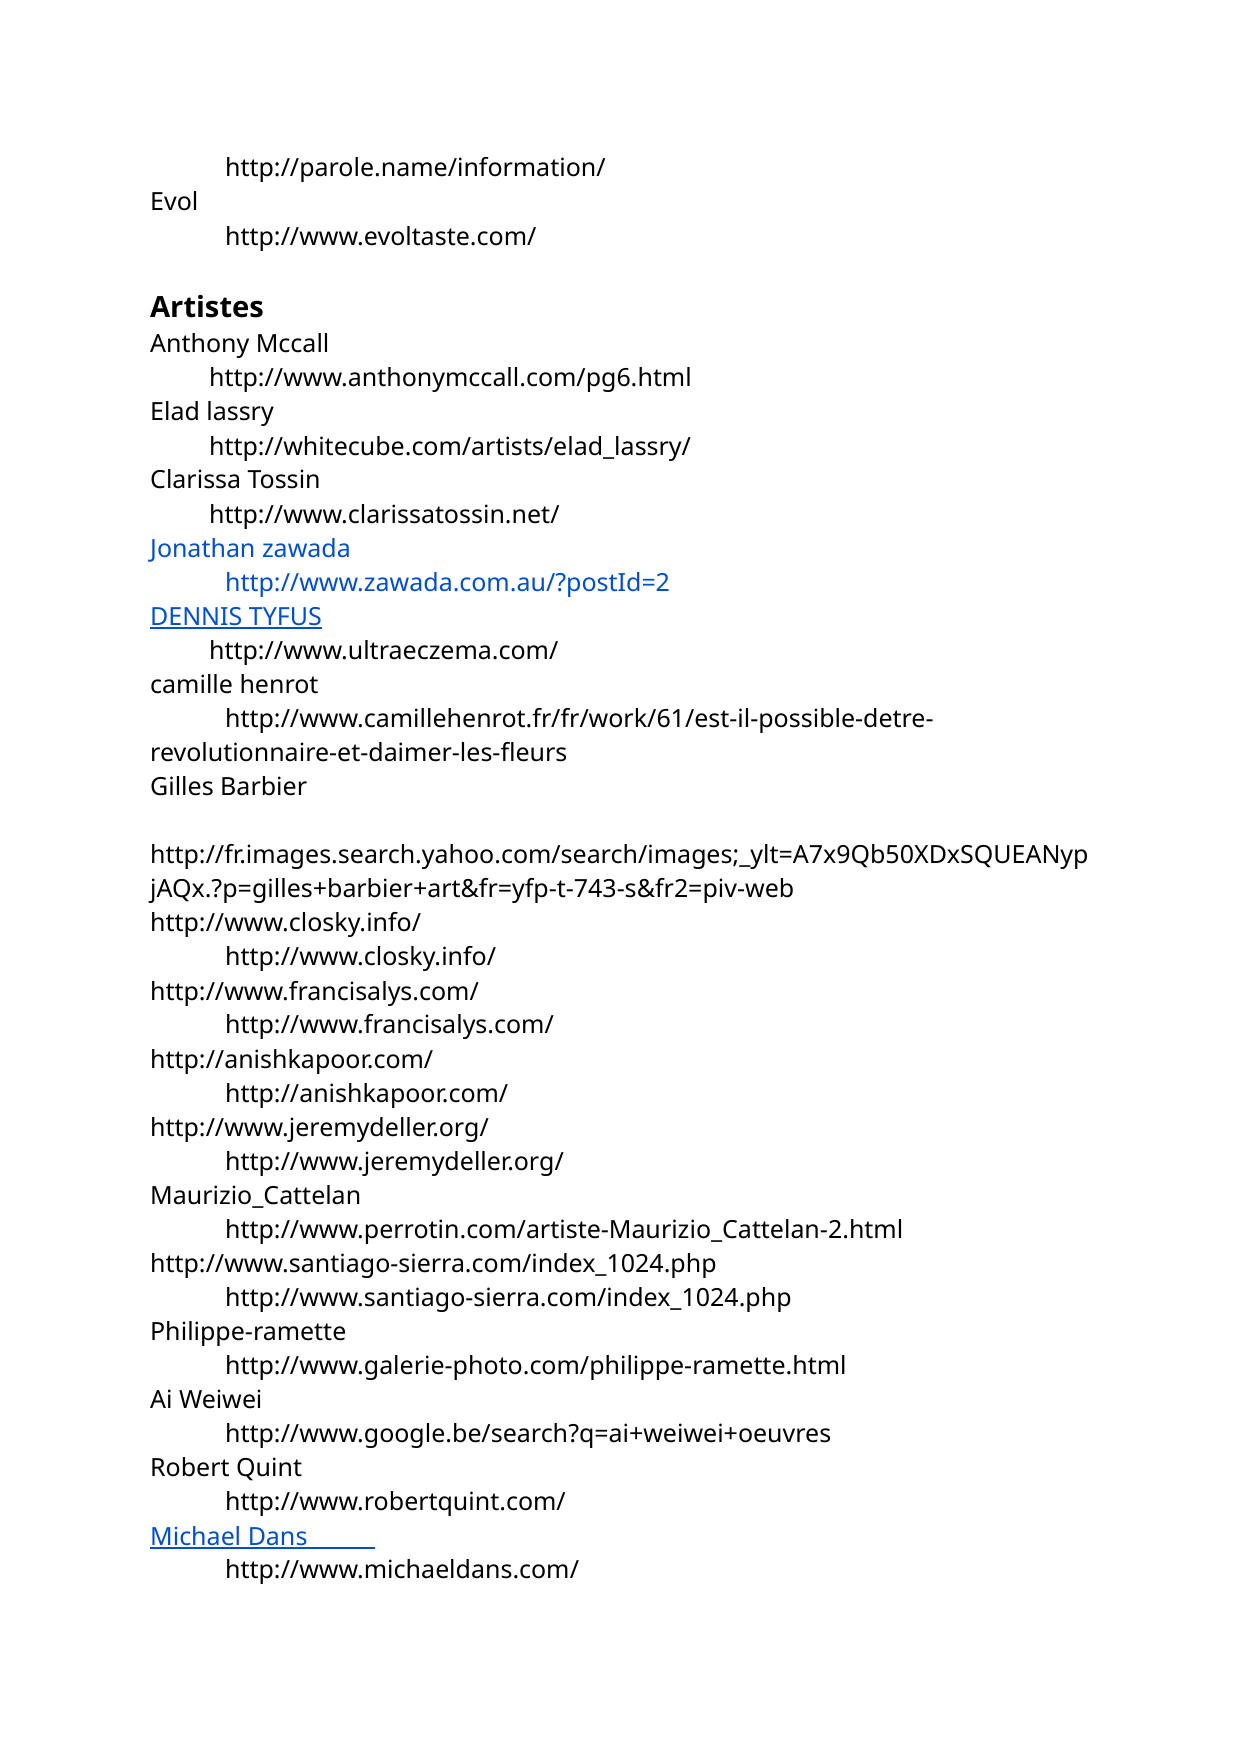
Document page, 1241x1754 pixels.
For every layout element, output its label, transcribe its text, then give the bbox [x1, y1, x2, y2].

text Artistes [150, 286, 1090, 326]
text http://www.francisalys.com/ http://www.francisalys.com/ [150, 973, 1090, 1041]
text Elad lassry http://whitecube.com/artists/elad_lassry/ [150, 394, 1090, 462]
text camille henrot http://www.camillehenrot.fr/fr/work/61/est-il-possible-detre-revolutionnaire-et-daimer-les-fleurs [150, 667, 1090, 769]
text Evol http://www.evoltaste.com/ [150, 184, 1090, 252]
text Michael Dans http://www.michaeldans.com/ [150, 1518, 1090, 1586]
text Jonathan zawada http://www.zawada.com.au/?postId=2 [150, 530, 1090, 598]
text http://www.closky.info/ http://www.closky.info/ [150, 905, 1090, 973]
text DENNIS TYFUS http://www.ultraeczema.com/ [150, 598, 1090, 667]
text Ai Weiwei http://www.google.be/search?q=ai+weiwei+oeuvres [150, 1382, 1090, 1450]
text Philippe-ramette http://www.galerie-photo.com/philippe-ramette.html [150, 1314, 1090, 1382]
text Robert Quint http://www.robertquint.com/ [150, 1450, 1090, 1518]
text Gilles Barbier http://fr.images.search.yahoo.com/search/images;_ylt=A7x9Qb50XDxSQUEANypjAQx.?p=gilles+barbier+art&fr=yfp-t-743-s&fr2=piv-web [150, 769, 1090, 905]
text http://www.jeremydeller.org/ http://www.jeremydeller.org/ [150, 1109, 1090, 1177]
text http://www.santiago-sierra.com/index_1024.php http://www.santiago-sierra.com/index_1024.php [150, 1246, 1090, 1314]
text http://parole.name/information/ [150, 150, 1090, 184]
text http://anishkapoor.com/ http://anishkapoor.com/ [150, 1041, 1090, 1109]
text Anthony Mccall http://www.anthonymccall.com/pg6.html [150, 326, 1090, 394]
text Maurizio_Cattelan http://www.perrotin.com/artiste-Maurizio_Cattelan-2.html [150, 1177, 1090, 1246]
text Clarissa Tossin http://www.clarissatossin.net/ [150, 462, 1090, 530]
